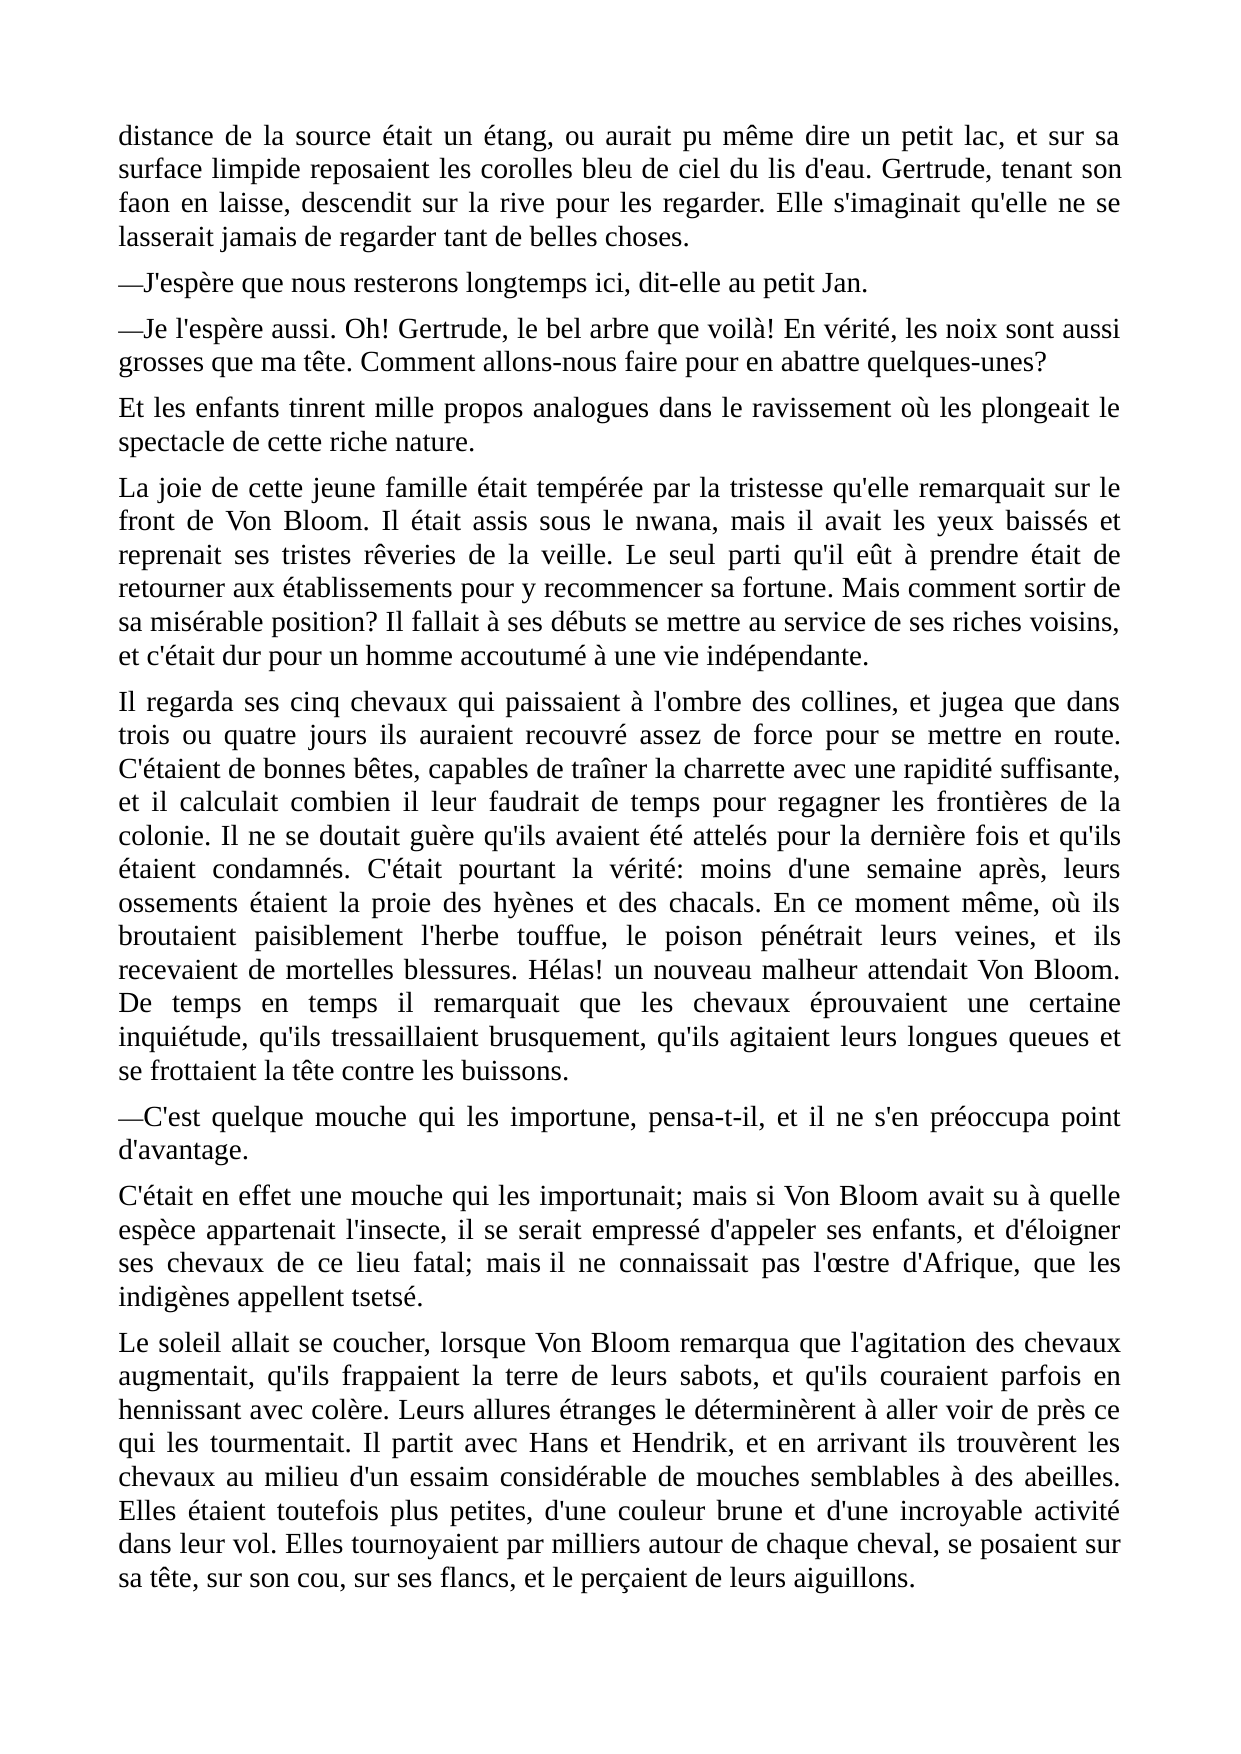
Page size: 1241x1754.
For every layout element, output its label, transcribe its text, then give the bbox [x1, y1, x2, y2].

text —J'espère que nous resterons longtemps ici, dit-elle au petit Jan. [118, 265, 1122, 298]
text Il regarda ses cinq chevaux qui paissaient à l'ombre des collines, et jugea que dans trois ou quatre jours ils auraient recouvré assez de force pour se mettre en route. C'étaient de bonnes bêtes, capables de traîner la charrette avec une rapidité suffisante, et il calculait combien il leur faudrait de temps pour regagner les frontières de la colonie. Il ne se doutait guère qu'ils avaient été attelés pour la dernière fois et qu'ils étaient condamnés. C'était pourtant la vérité: moins d'une semaine après, leurs ossements étaient la proie des hyènes et des chacals. En ce moment même, où ils broutaient paisiblement l'herbe touffue, le poison pénétrait leurs veines, et ils recevaient de mortelles blessures. Hélas! un nouveau malheur attendait Von Bloom. De temps en temps il remarquait que les chevaux éprouvaient une certaine inquiétude, qu'ils tressaillaient brusquement, qu'ils agitaient leurs longues queues et se frottaient la tête contre les buissons. [118, 684, 1122, 1086]
text C'était en effet une mouche qui les importunait; mais si Von Bloom avait su à quelle espèce appartenait l'insecte, il se serait empressé d'appeler ses enfants, et d'éloigner ses chevaux de ce lieu fatal; mais il ne connaissait pas l'œstre d'Afrique, que les indigènes appellent tsetsé. [118, 1178, 1122, 1312]
text Et les enfants tinrent mille propos analogues dans le ravissement où les plongeait le spectacle de cette riche nature. [118, 390, 1122, 457]
text —C'est quelque mouche qui les importune, pensa-t-il, et il ne s'en préoccupa point d'avantage. [118, 1099, 1122, 1166]
text Le soleil allait se coucher, lorsque Von Bloom remarqua que l'agitation des chevaux augmentait, qu'ils frappaient la terre de leurs sabots, et qu'ils couraient parfois en hennissant avec colère. Leurs allures étranges le déterminèrent à aller voir de près ce qui les tourmentait. Il partit avec Hans et Hendrik, et en arrivant ils trouvèrent les chevaux au milieu d'un essaim considérable de mouches semblables à des abeilles. Elles étaient toutefois plus petites, d'une couleur brune et d'une incroyable activité dans leur vol. Elles tournoyaient par milliers autour de chaque cheval, se posaient sur sa tête, sur son cou, sur ses flancs, et le perçaient de leurs aiguillons. [118, 1325, 1122, 1593]
text distance de la source était un étang, ou aurait pu même dire un petit lac, et sur sa surface limpide reposaient les corolles bleu de ciel du lis d'eau. Gertrude, tenant son faon en laisse, descendit sur la rive pour les regarder. Elle s'imaginait qu'elle ne se lasserait jamais de regarder tant de belles choses. [118, 118, 1122, 252]
text La joie de cette jeune famille était tempérée par la tristesse qu'elle remarquait sur le front de Von Bloom. Il était assis sous le nwana, mais il avait les yeux baissés et reprenait ses tristes rêveries de la veille. Le seul parti qu'il eût à prendre était de retourner aux établissements pour y recommencer sa fortune. Mais comment sortir de sa misérable position? Il fallait à ses débuts se mettre au service de ses riches voisins, et c'était dur pour un homme accoutumé à une vie indépendante. [118, 470, 1122, 671]
text —Je l'espère aussi. Oh! Gertrude, le bel arbre que voilà! En vérité, les noix sont aussi grosses que ma tête. Comment allons-nous faire pour en abattre quelques-unes? [118, 311, 1122, 378]
